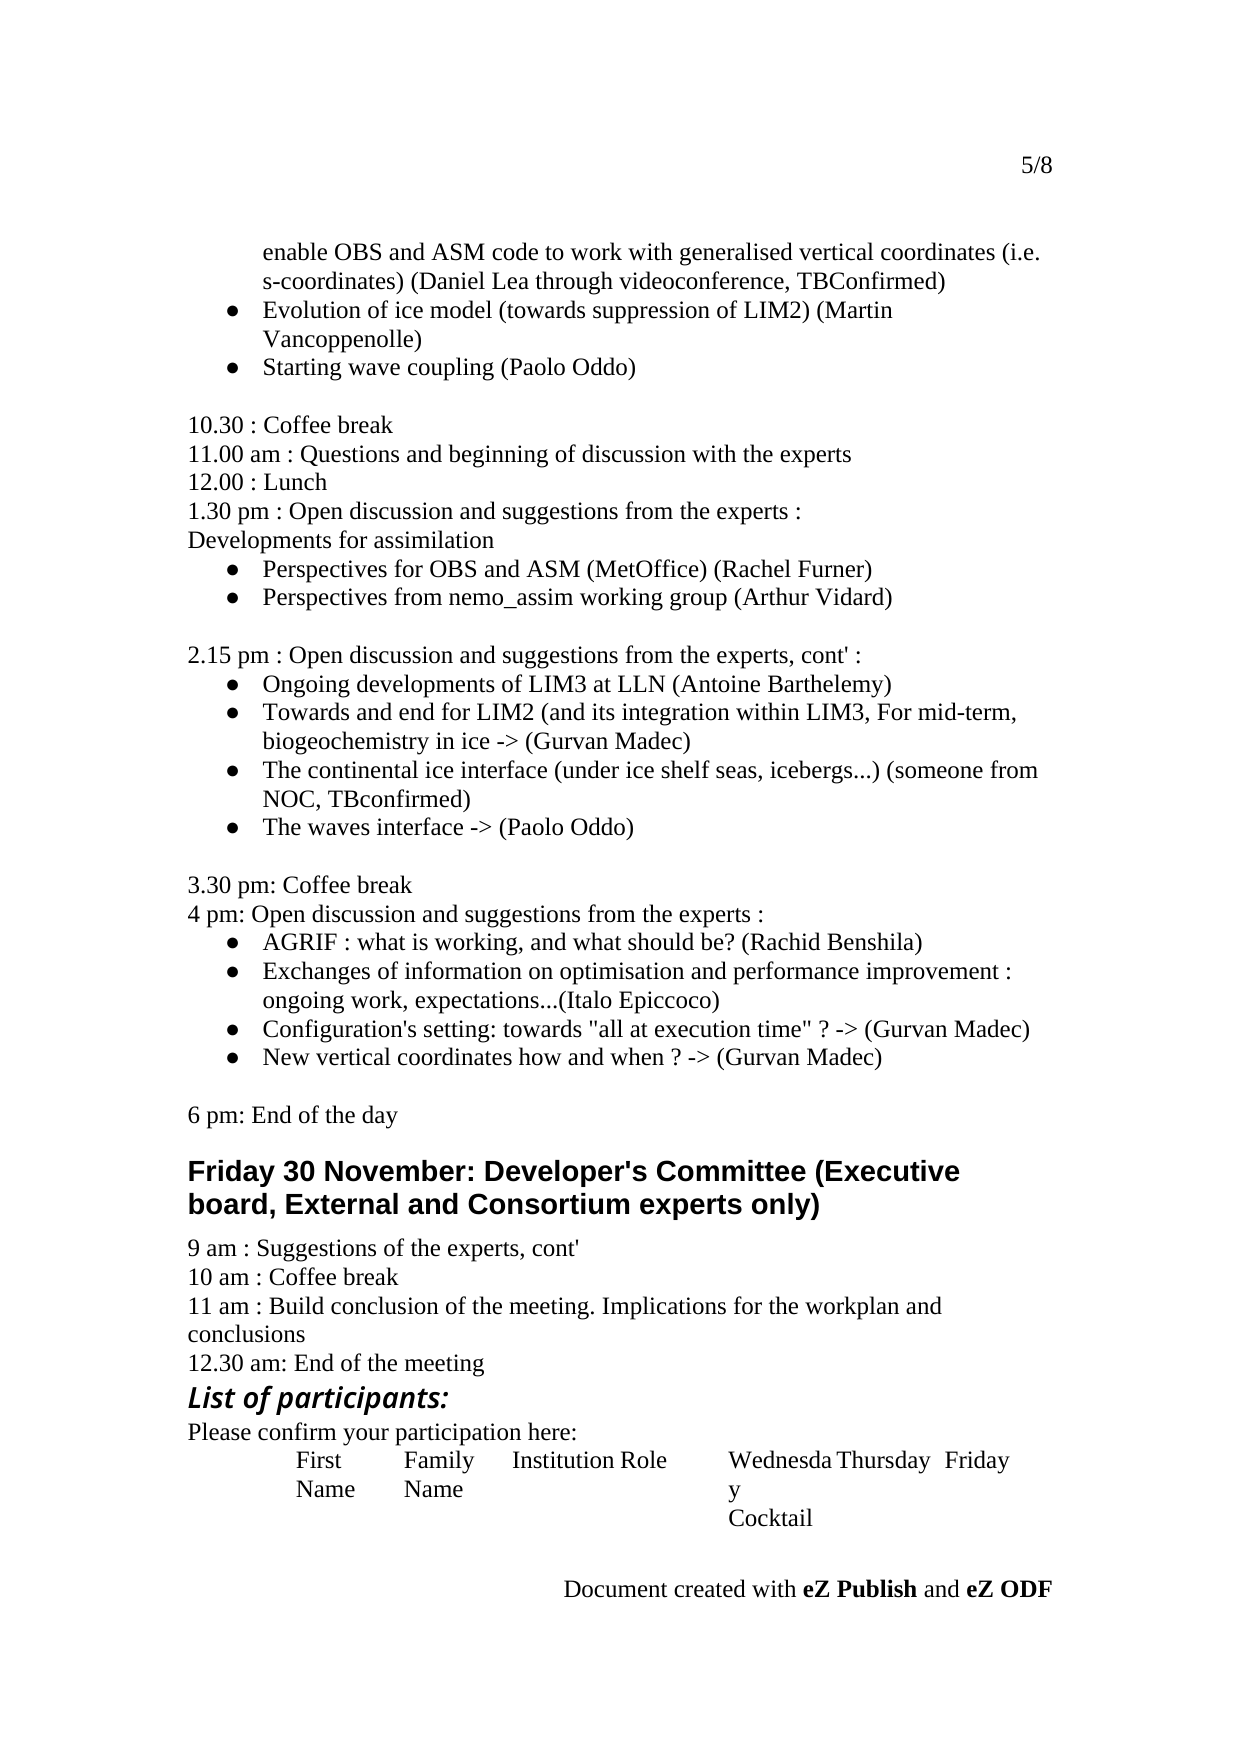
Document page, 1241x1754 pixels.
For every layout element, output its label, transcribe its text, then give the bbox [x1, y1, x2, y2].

text 11.00 am : Questions and beginning of discussion with the experts [187, 439, 1053, 467]
text Developments for assimilation [187, 525, 1053, 554]
list AGRIF : what is working, and what should be? (Rachid Benshila) [225, 927, 1053, 956]
list New vertical coordinates how and when ? -> (Gurvan Madec) [225, 1042, 1053, 1071]
table_header Role [620, 1446, 728, 1532]
table_header [188, 1446, 296, 1532]
text 11 am : Build conclusion of the meeting. Implications for the workplan and conclusions [187, 1291, 1053, 1348]
list The continental ice interface (under ice shelf seas, icebergs...) (someone from NOC, TBconfirmed) [225, 755, 1053, 812]
subtitle List of participants: [187, 1377, 1053, 1417]
list Configuration's setting: towards "all at execution time" ? -> (Gurvan Madec) [225, 1014, 1053, 1042]
list The waves interface -> (Paolo Oddo) [225, 812, 1053, 841]
text 10 am : Coffee break [187, 1262, 1053, 1291]
table_header Friday [944, 1446, 1053, 1532]
list Ongoing developments of LIM3 at LLN (Antoine Barthelemy) [225, 669, 1053, 697]
text 6 pm: End of the day [187, 1100, 1053, 1129]
list Towards and end for LIM2 (and its integration within LIM3, For mid-term, biogeochemistry in ice -> (Gurvan Madec) [225, 697, 1053, 755]
text 3.30 pm: Coffee break [187, 870, 1053, 899]
subtitle Friday 30 November: Developer's Committee (Executive board, External and Consortium experts only) [187, 1154, 1053, 1221]
text 4 pm: Open discussion and suggestions from the experts : [187, 899, 1053, 927]
table_header First Name [296, 1446, 404, 1532]
list Evolution of ice model (towards suppression of LIM2) (Martin Vancoppenolle) [225, 295, 1053, 352]
table_header Thursday [836, 1446, 944, 1532]
text Please confirm your participation here: [187, 1417, 1053, 1446]
list Perspectives for OBS and ASM (MetOffice) (Rachel Furner) [225, 554, 1053, 582]
text 9 am : Suggestions of the experts, cont' [187, 1233, 1053, 1262]
text 10.30 : Coffee break [187, 410, 1053, 439]
text 12.00 : Lunch [187, 467, 1053, 496]
table_header Institution [512, 1446, 620, 1532]
table_header Family Name [404, 1446, 512, 1532]
text 12.30 am: End of the meeting [187, 1348, 1053, 1377]
list enable OBS and ASM code to work with generalised vertical coordinates (i.e. s-coordinates) (Daniel Lea through videoconference, TBConfirmed) [225, 237, 1053, 295]
list Starting wave coupling (Paolo Oddo) [225, 352, 1053, 381]
text 2.15 pm : Open discussion and suggestions from the experts, cont' : [187, 640, 1053, 669]
list Exchanges of information on optimisation and performance improvement : ongoing work, expectations...(Italo Epiccoco) [225, 956, 1053, 1014]
table_header Wednesday Cocktail [728, 1446, 836, 1532]
text 1.30 pm : Open discussion and suggestions from the experts : [187, 496, 1053, 525]
list Perspectives from nemo_assim working group (Arthur Vidard) [225, 582, 1053, 611]
